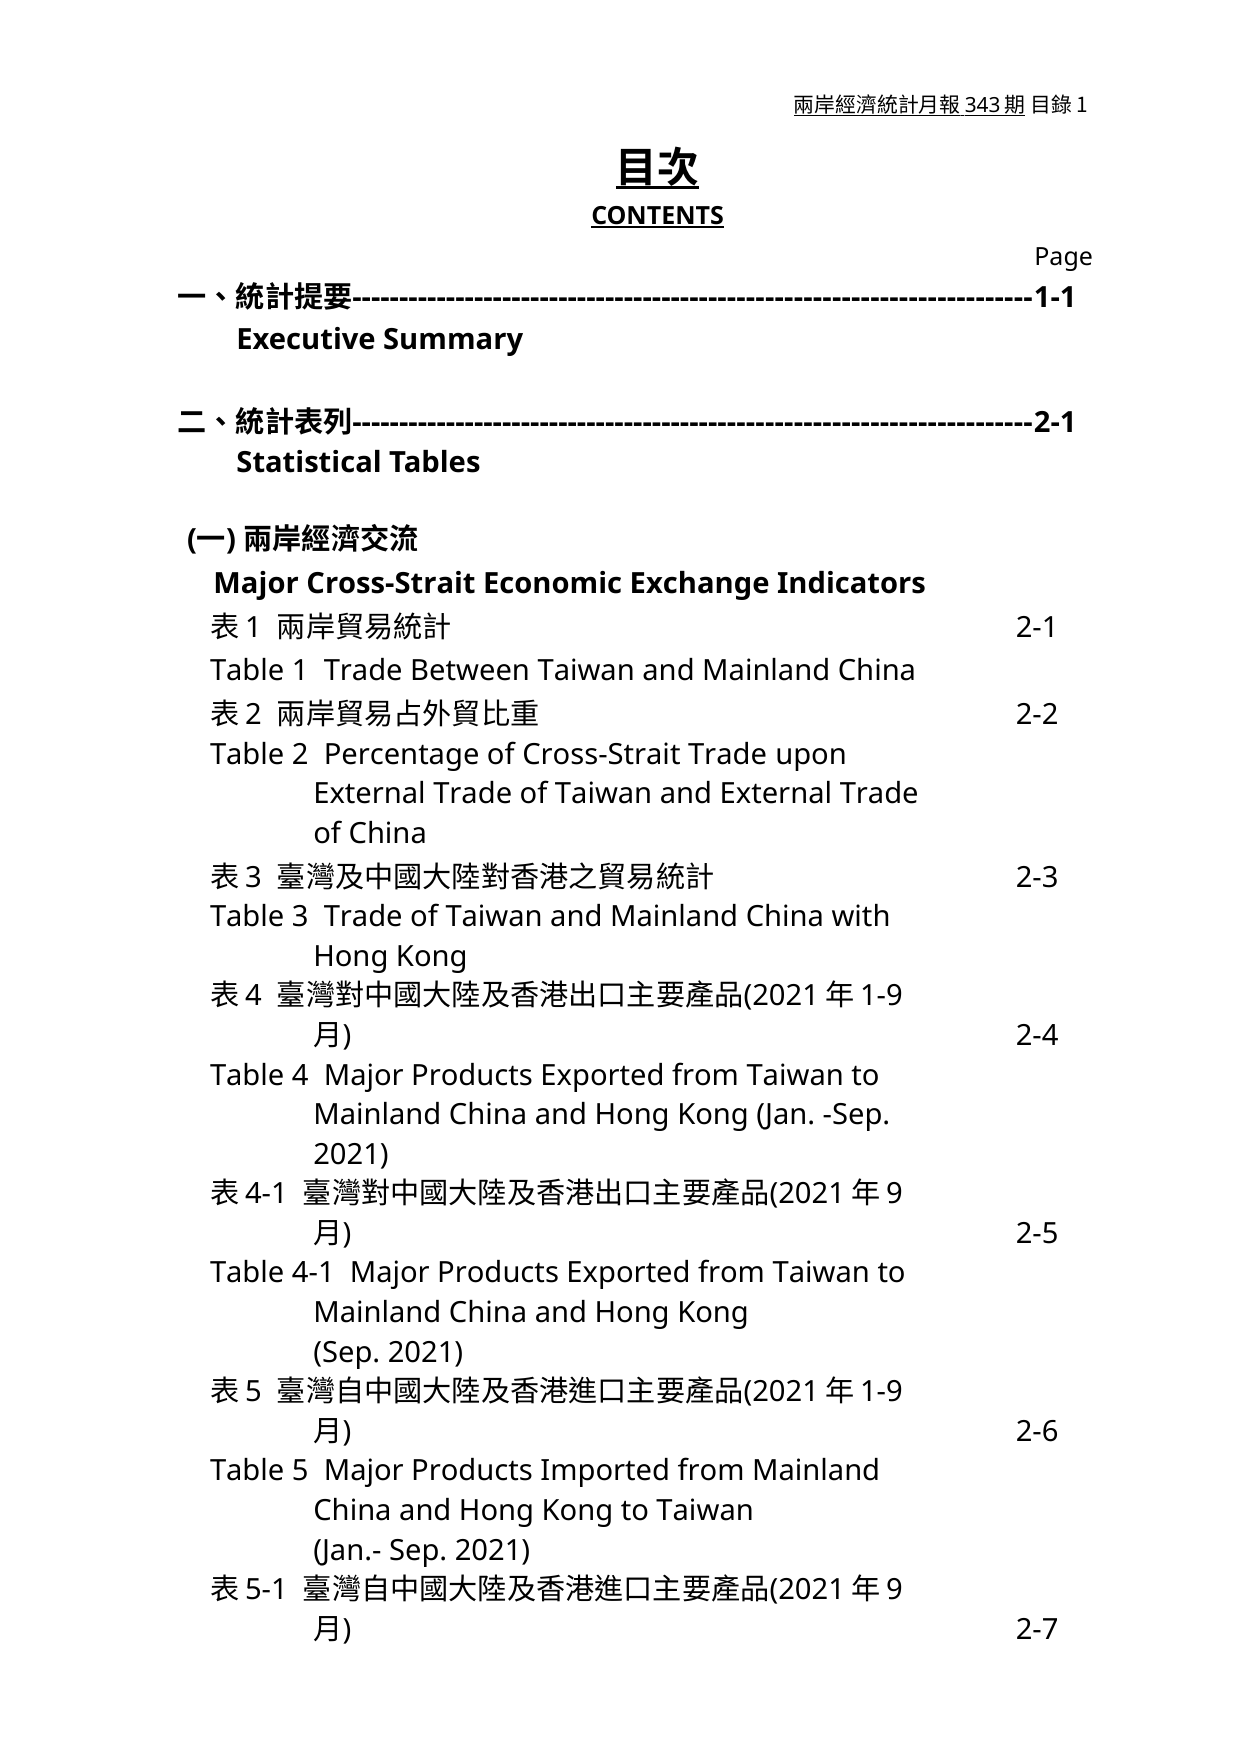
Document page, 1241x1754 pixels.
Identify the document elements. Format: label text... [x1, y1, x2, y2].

table_cell [948, 895, 1013, 974]
table_cell [1013, 733, 1117, 851]
table_cell [948, 1449, 989, 1568]
table_cell [948, 601, 1013, 645]
table_cell [1179, 1568, 1201, 1647]
table_cell [1209, 601, 1240, 645]
table_cell [1179, 1172, 1201, 1251]
table_cell [1117, 1251, 1131, 1370]
table_cell 表3 臺灣及中國大陸對香港之貿易統計 [180, 851, 948, 895]
table_cell [1117, 1449, 1131, 1568]
table_cell 2-6 [1013, 1370, 1179, 1449]
table_cell [1013, 1053, 1117, 1172]
text Executive Summary [177, 316, 1137, 357]
table_cell [1209, 1172, 1240, 1251]
table_cell [1209, 1449, 1240, 1568]
table_cell [948, 1568, 1013, 1647]
table_cell [1117, 1053, 1131, 1172]
table_cell [1201, 601, 1209, 645]
table_header (一) 兩岸經濟交流 [180, 480, 1201, 557]
table_cell [1209, 1251, 1240, 1370]
table_cell [1179, 1370, 1201, 1449]
table_cell [1201, 974, 1209, 1053]
table_header [1201, 480, 1209, 557]
table_cell 表2 兩岸貿易占外貿比重 [180, 689, 948, 732]
table_cell [1179, 895, 1201, 974]
table_cell 表4-1 臺灣對中國大陸及香港出口主要產品(2021年9月) [180, 1172, 948, 1251]
table_cell [1209, 689, 1240, 732]
table_cell [989, 1053, 1013, 1172]
table_cell 2-5 [1013, 1172, 1179, 1251]
table_cell Table 5 Major Products Imported from Mainland China and Hong Kong to Taiwan (Jan.- Sep. 2021) [180, 1449, 948, 1568]
table_cell [1179, 974, 1201, 1053]
table_cell [1201, 558, 1209, 601]
table_cell [1201, 895, 1209, 974]
table_cell [948, 851, 1013, 895]
text 二、統計表列 2-1 [177, 399, 1137, 441]
table_cell [948, 689, 1013, 732]
table_cell [1209, 733, 1240, 851]
table_cell Table 4 Major Products Exported from Taiwan to Mainland China and Hong Kong (Jan. -Sep. 2021) [180, 1053, 948, 1172]
table_cell [1201, 689, 1209, 732]
text Page [177, 232, 1093, 274]
table_cell [1201, 1251, 1209, 1370]
table_cell Table 3 Trade of Taiwan and Mainland China with Hong Kong [180, 895, 948, 974]
table_cell [1201, 733, 1209, 851]
table_cell [1201, 1568, 1209, 1647]
table_cell [1131, 1449, 1179, 1568]
table_cell [948, 974, 1013, 1053]
table_cell Table 1 Trade Between Taiwan and Mainland China [180, 645, 948, 689]
table_cell [1013, 645, 1179, 689]
table_cell [1179, 689, 1201, 732]
table_cell 2-7 [1013, 1568, 1179, 1647]
table_cell [1179, 1251, 1201, 1370]
table_cell [1179, 1053, 1201, 1172]
table_cell [1131, 1251, 1179, 1370]
table_cell 表4 臺灣對中國大陸及香港出口主要產品(2021年1-9月) [180, 974, 948, 1053]
table_cell [948, 1251, 989, 1370]
table_cell [948, 733, 989, 851]
table_cell 表5 臺灣自中國大陸及香港進口主要產品(2021年1-9月) [180, 1370, 948, 1449]
table_cell [948, 645, 1013, 689]
table_cell [989, 733, 1013, 851]
table_cell [1179, 1449, 1201, 1568]
text 目次 [177, 149, 1137, 191]
table_cell [1201, 1053, 1209, 1172]
table_cell Table 2 Percentage of Cross-Strait Trade upon External Trade of Taiwan and External Trade of China [180, 733, 948, 851]
table_cell 2-4 [1013, 974, 1179, 1053]
table_cell [1131, 1053, 1179, 1172]
text CONTENTS [177, 191, 1137, 232]
text Statistical Tables [177, 441, 1137, 480]
table_cell [1209, 1568, 1240, 1647]
table_cell 表5-1 臺灣自中國大陸及香港進口主要產品(2021年9月) [180, 1568, 948, 1647]
table_cell [1179, 645, 1201, 689]
table_cell 2-3 [1013, 851, 1179, 895]
table_cell [1201, 645, 1209, 689]
table_cell [989, 1251, 1013, 1370]
table_cell [1201, 1172, 1209, 1251]
table_cell [1013, 895, 1179, 974]
table_cell [1013, 1449, 1117, 1568]
table_cell 2-1 [1013, 601, 1179, 645]
table_cell 表1 兩岸貿易統計 [180, 601, 948, 645]
table_cell [1179, 733, 1201, 851]
table_cell [1209, 895, 1240, 974]
table_cell [948, 1172, 1013, 1251]
table_cell [948, 1053, 989, 1172]
table_cell [1209, 851, 1240, 895]
table_cell [1117, 733, 1131, 851]
table_cell [1179, 851, 1201, 895]
table_cell Table 4-1 Major Products Exported from Taiwan to Mainland China and Hong Kong (Sep. 2021) [180, 1251, 948, 1370]
table_cell Major Cross-Strait Economic Exchange Indicators [180, 558, 1201, 601]
table_cell [1201, 851, 1209, 895]
table_cell [1201, 1449, 1209, 1568]
table_cell [1201, 1370, 1209, 1449]
text 一、統計提要 1-1 [177, 274, 1093, 316]
table_cell [1209, 1053, 1240, 1172]
table_cell [1179, 601, 1201, 645]
table_cell [1131, 733, 1179, 851]
table_cell [1209, 558, 1240, 601]
table_cell [1209, 1370, 1240, 1449]
table_cell [948, 1370, 1013, 1449]
table_cell [1013, 1251, 1117, 1370]
table_cell [1209, 645, 1240, 689]
table_header [1209, 480, 1240, 557]
table_cell 2-2 [1013, 689, 1179, 732]
table_cell [989, 1449, 1013, 1568]
table_cell [1209, 974, 1240, 1053]
